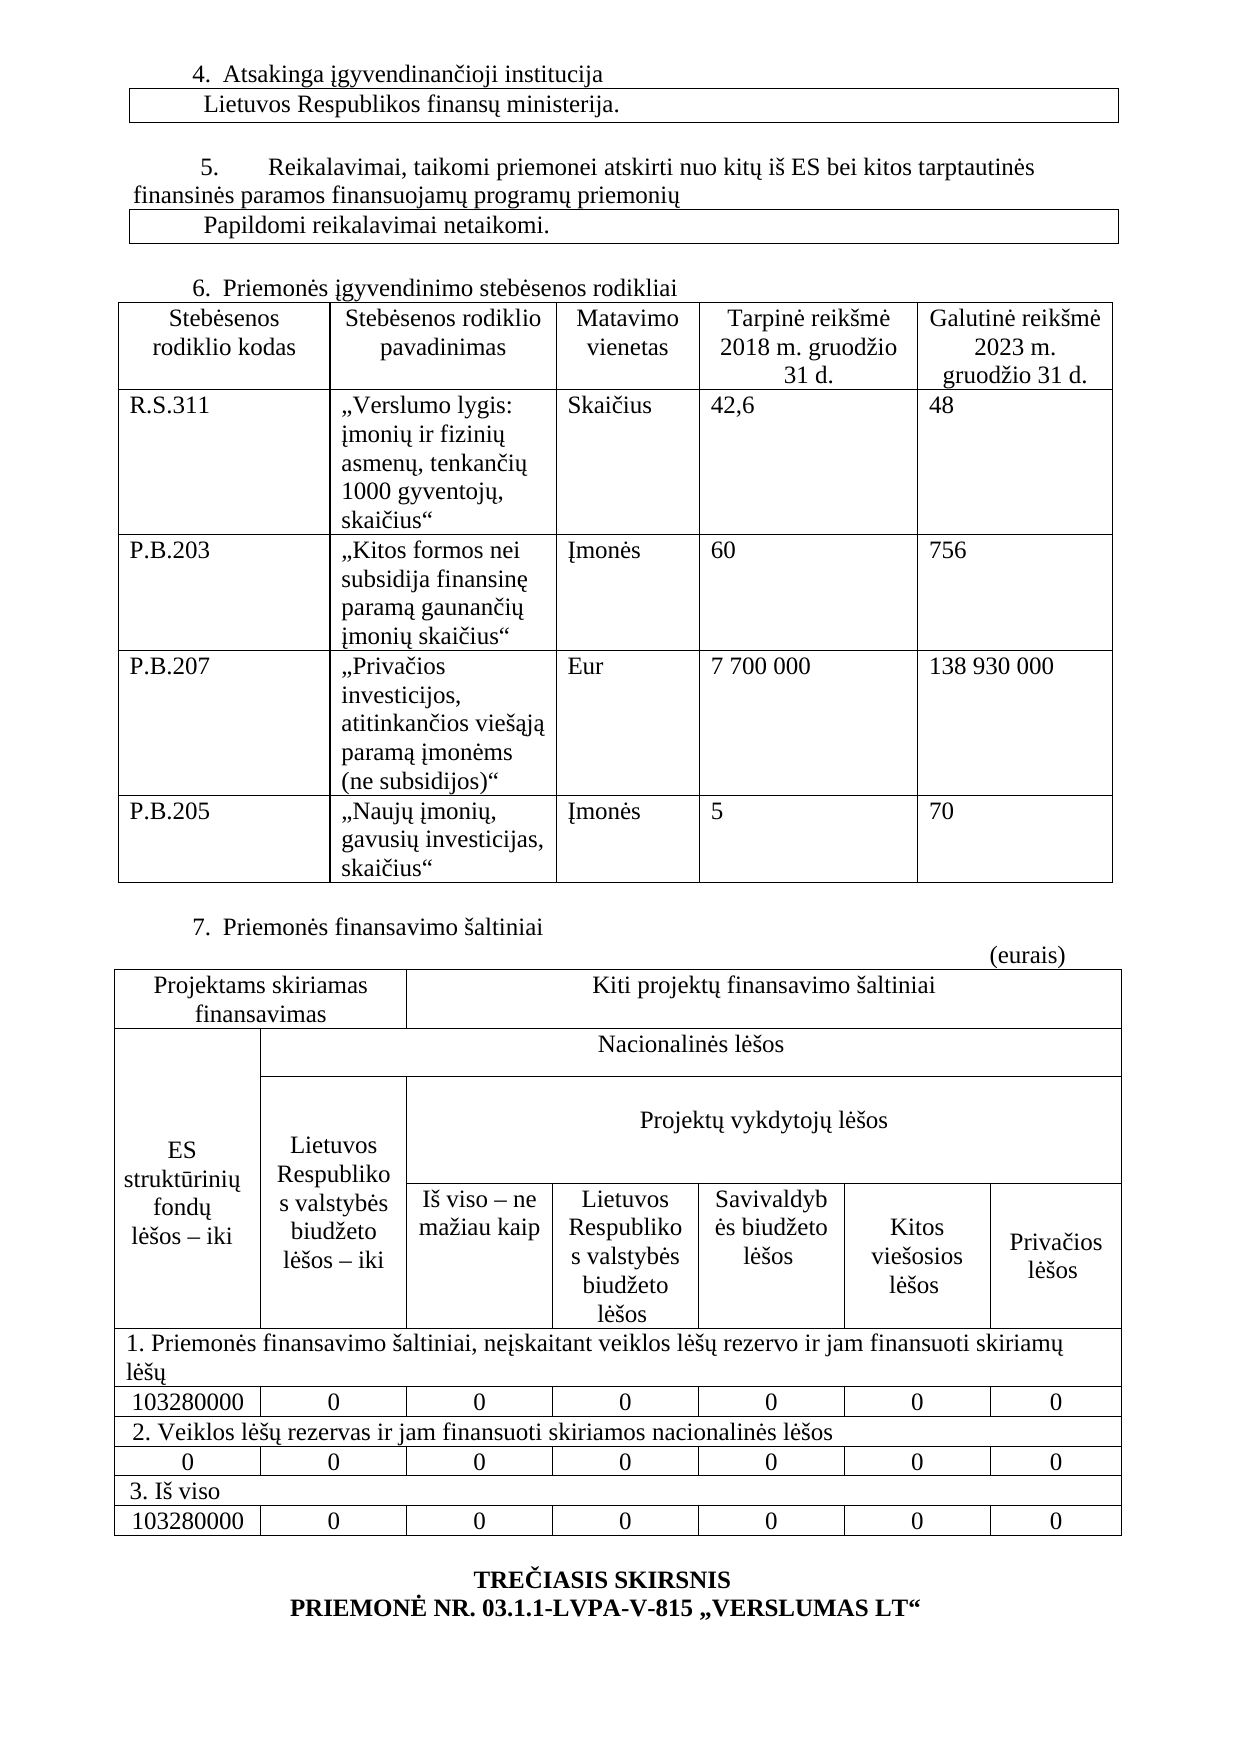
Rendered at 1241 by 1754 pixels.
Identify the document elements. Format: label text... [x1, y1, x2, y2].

table_cell „Kitos formos nei subsidija finansinę paramą gaunančių įmonių skaičius“ [331, 535, 556, 650]
table_cell 103280000 [115, 1506, 260, 1535]
table_cell P.B.205 [119, 796, 329, 882]
table_header Papildomi reikalavimai netaikomi. [130, 210, 1118, 243]
table_cell Lietuvos Respublikos valstybės biudžeto lėšos [553, 1184, 698, 1327]
table_cell 0 [991, 1506, 1121, 1535]
table_cell 0 [553, 1506, 698, 1535]
table_cell 5 [700, 796, 917, 882]
table_cell R.S.311 [119, 390, 329, 534]
table_cell ES struktūrinių fondų lėšos – iki [115, 1029, 260, 1327]
text (eurais) [118, 941, 1092, 969]
text PRIEMONĖ NR. 03.1.1-LVPA-V-815 „VERSLUMAS LT“ [118, 1593, 1092, 1622]
table_cell 0 [699, 1387, 844, 1416]
table_cell P.B.207 [119, 651, 329, 795]
table_cell 42,6 [700, 390, 917, 534]
table_cell 2. Veiklos lėšų rezervas ir jam finansuoti skiriamos nacionalinės lėšos [115, 1417, 1121, 1446]
table_cell 0 [699, 1506, 844, 1535]
table_cell P.B.203 [119, 535, 329, 650]
table_cell 0 [991, 1447, 1121, 1475]
table_cell Nacionalinės lėšos [261, 1029, 1121, 1076]
table_cell 3. Iš viso [115, 1476, 1121, 1505]
text 7. Priemonės finansavimo šaltiniai [192, 912, 1092, 941]
table_cell 0 [845, 1387, 990, 1416]
text 5. Reikalavimai, taikomi priemonei atskirti nuo kitų iš ES bei kitos tarptautinės finansinės paramos finansuojamų programų priemonių [133, 152, 1092, 209]
table_header Projektams skiriamas finansavimas [115, 970, 406, 1028]
table_cell 0 [407, 1387, 552, 1416]
table_cell „Verslumo lygis: įmonių ir fizinių asmenų, tenkančių 1000 gyventojų, skaičius“ [331, 390, 556, 534]
table_cell Iš viso – ne mažiau kaip [407, 1184, 552, 1327]
table_cell 0 [261, 1506, 406, 1535]
table_cell 103280000 [115, 1387, 260, 1416]
table_cell 0 [115, 1447, 260, 1475]
table_cell „Naujų įmonių, gavusių investicijas, skaičius“ [331, 796, 556, 882]
table_cell „Privačios investicijos, atitinkančios viešąją paramą įmonėms (ne subsidijos)“ [331, 651, 556, 795]
table_cell 48 [918, 390, 1112, 534]
table_cell 70 [918, 796, 1112, 882]
table_cell 138 930 000 [918, 651, 1112, 795]
table_header Matavimo vienetas [557, 303, 699, 389]
text 4. Atsakinga įgyvendinančioji institucija [192, 59, 1092, 88]
table_header Lietuvos Respublikos finansų ministerija. [130, 89, 1118, 122]
table_cell 60 [700, 535, 917, 650]
text TREČIASIS SKIRSNIS [118, 1565, 1092, 1593]
table_cell Kitos viešosios lėšos [845, 1184, 990, 1327]
table_cell Privačios lėšos [991, 1184, 1121, 1327]
table_cell Projektų vykdytojų lėšos [407, 1077, 1121, 1183]
table_cell Įmonės [557, 796, 699, 882]
table_cell 0 [699, 1447, 844, 1475]
table_cell 0 [553, 1447, 698, 1475]
table_cell 0 [261, 1447, 406, 1475]
table_header Tarpinė reikšmė 2018 m. gruodžio 31 d. [700, 303, 917, 389]
table_cell 0 [991, 1387, 1121, 1416]
table_cell 0 [407, 1447, 552, 1475]
table_header Stebėsenos rodiklio kodas [119, 303, 329, 389]
table_cell 0 [845, 1447, 990, 1475]
table_header Kiti projektų finansavimo šaltiniai [407, 970, 1121, 1028]
table_cell 1. Priemonės finansavimo šaltiniai, neįskaitant veiklos lėšų rezervo ir jam finansuoti skiriamų lėšų [115, 1329, 1121, 1386]
table_cell 0 [845, 1506, 990, 1535]
table_cell Savivaldybės biudžeto lėšos [699, 1184, 844, 1327]
text 6. Priemonės įgyvendinimo stebėsenos rodikliai [192, 273, 1092, 302]
table_cell Skaičius [557, 390, 699, 534]
table_cell 0 [553, 1387, 698, 1416]
table_cell 756 [918, 535, 1112, 650]
table_cell 7 700 000 [700, 651, 917, 795]
table_cell 0 [407, 1506, 552, 1535]
table_cell Lietuvos Respublikos valstybės biudžeto lėšos – iki [261, 1077, 406, 1327]
table_header Galutinė reikšmė 2023 m. gruodžio 31 d. [918, 303, 1112, 389]
table_cell Eur [557, 651, 699, 795]
table_cell 0 [261, 1387, 406, 1416]
table_header Stebėsenos rodiklio pavadinimas [331, 303, 556, 389]
table_cell Įmonės [557, 535, 699, 650]
